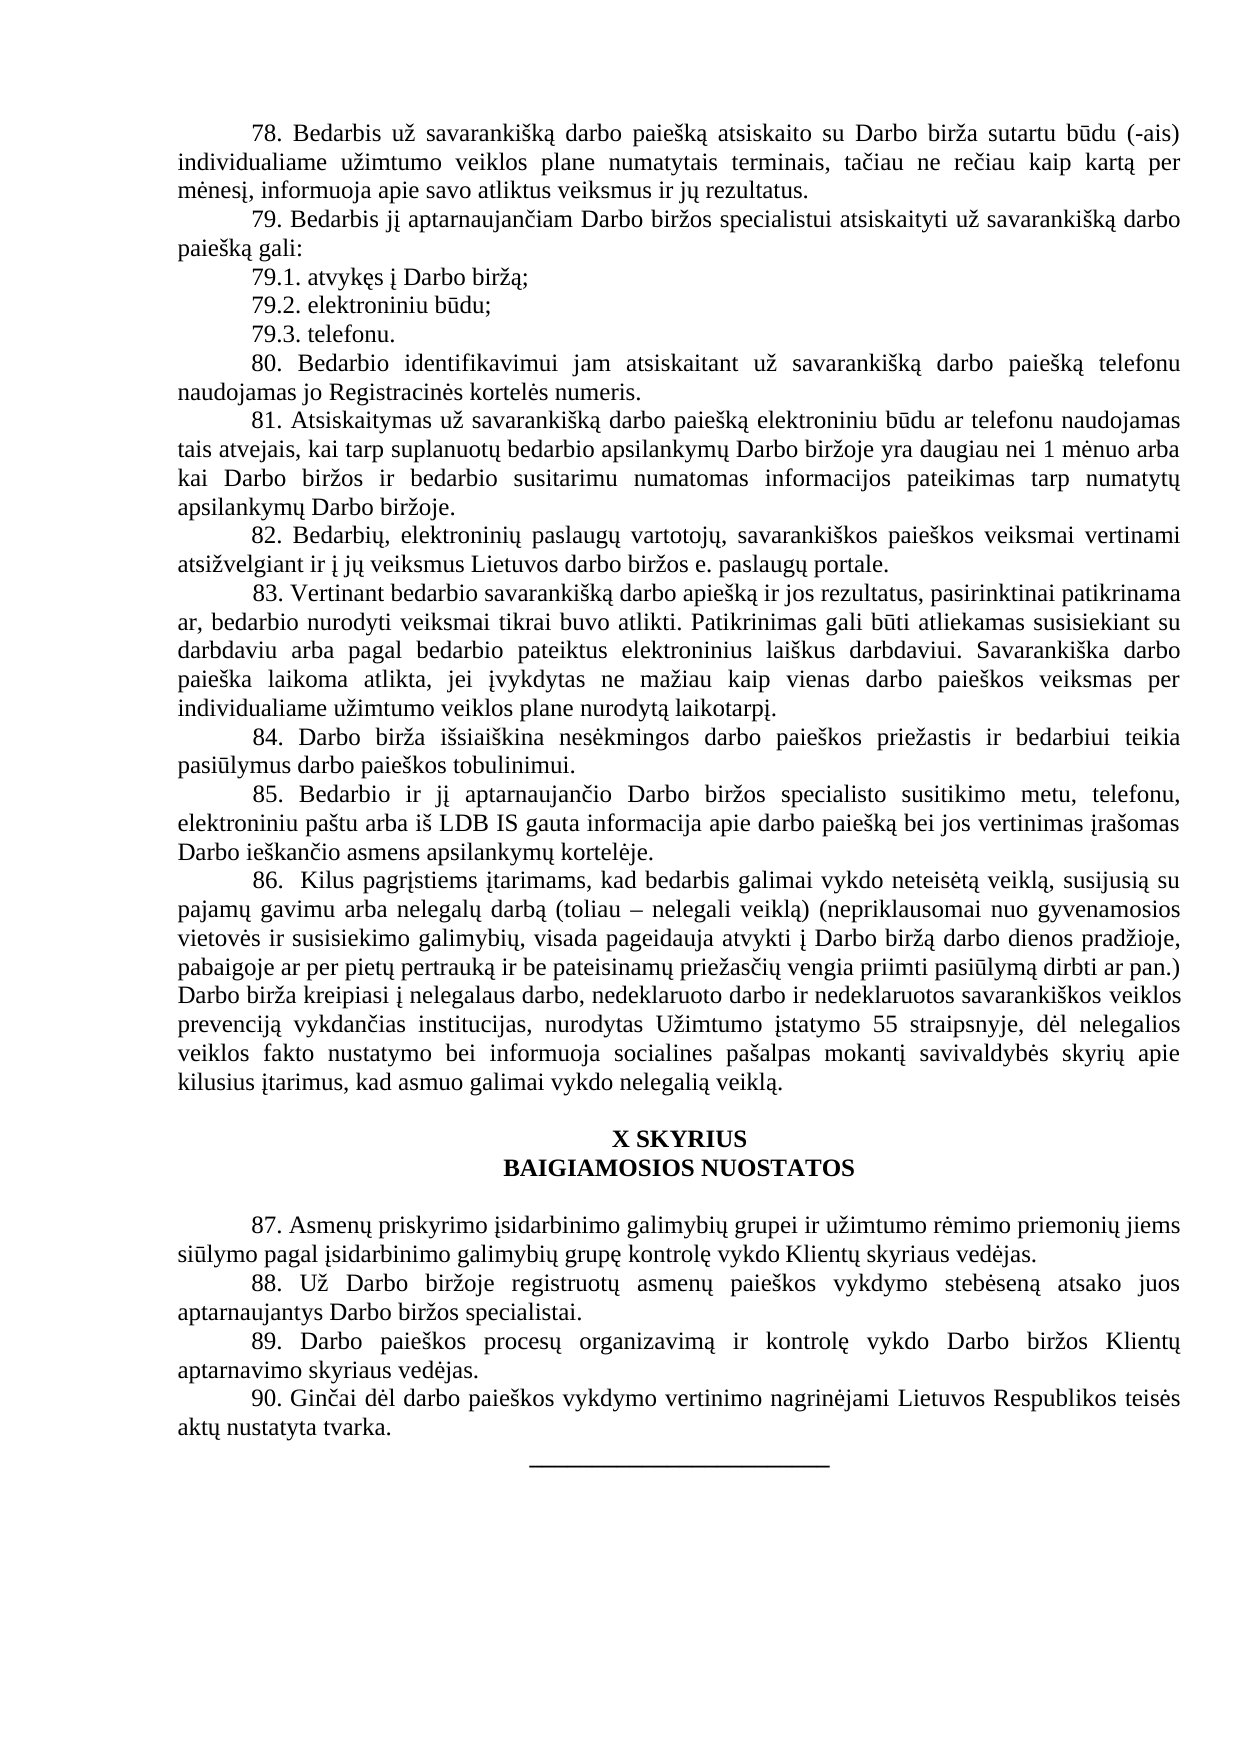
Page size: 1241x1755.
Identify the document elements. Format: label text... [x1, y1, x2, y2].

text BAIGIAMOSIOS NUOSTATOS [177, 1153, 1181, 1182]
text 79. Bedarbis jį aptarnaujančiam Darbo biržos specialistui atsiskaityti už savarankišką darbo paiešką gali: [177, 204, 1181, 262]
text 88. Už Darbo biržoje registruotų asmenų paieškos vykdymo stebėseną atsako juos aptarnaujantys Darbo biržos specialistai. [177, 1268, 1181, 1326]
text 90. Ginčai dėl darbo paieškos vykdymo vertinimo nagrinėjami Lietuvos Respublikos teisės aktų nustatyta tvarka. [177, 1383, 1181, 1441]
text 81. Atsiskaitymas už savarankišką darbo paiešką elektroniniu būdu ar telefonu naudojamas tais atvejais, kai tarp suplanuotų bedarbio apsilankymų Darbo biržoje yra daugiau nei 1 mėnuo arba kai Darbo biržos ir bedarbio susitarimu numatomas informacijos pateikimas tarp numatytų apsilankymų Darbo biržoje. [177, 406, 1181, 521]
text 86. Kilus pagrįstiems įtarimams, kad bedarbis galimai vykdo neteisėtą veiklą, susijusią su pajamų gavimu arba nelegalų darbą (toliau – nelegali veiklą) (nepriklausomai nuo gyvenamosios vietovės ir susisiekimo galimybių, visada pageidauja atvykti į Darbo biržą darbo dienos pradžioje, pabaigoje ar per pietų pertrauką ir be pateisinamų priežasčių vengia priimti pasiūlymą dirbti ar pan.) Darbo birža kreipiasi į nelegalaus darbo, nedeklaruoto darbo ir nedeklaruotos savarankiškos veiklos prevenciją vykdančias institucijas, nurodytas Užimtumo įstatymo 55 straipsnyje, dėl nelegalios veiklos fakto nustatymo bei informuoja socialines pašalpas mokantį savivaldybės skyrių apie kilusius įtarimus, kad asmuo galimai vykdo nelegalią veiklą. [177, 866, 1181, 1096]
text 80. Bedarbio identifikavimui jam atsiskaitant už savarankišką darbo paiešką telefonu naudojamas jo Registracinės kortelės numeris. [177, 348, 1181, 406]
text ________________________ [177, 1441, 1181, 1470]
text 84. Darbo birža išsiaiškina nesėkmingos darbo paieškos priežastis ir bedarbiui teikia pasiūlymus darbo paieškos tobulinimui. [177, 722, 1181, 779]
text 87. Asmenų priskyrimo įsidarbinimo galimybių grupei ir užimtumo rėmimo priemonių jiems siūlymo pagal įsidarbinimo galimybių grupę kontrolę vykdo Klientų skyriaus vedėjas. [177, 1211, 1181, 1268]
text 79.1. atvykęs į Darbo biržą; [177, 262, 1181, 291]
text 79.2. elektroniniu būdu; [177, 291, 1181, 319]
text 85. Bedarbio ir jį aptarnaujančio Darbo biržos specialisto susitikimo metu, telefonu, elektroniniu paštu arba iš LDB IS gauta informacija apie darbo paiešką bei jos vertinimas įrašomas Darbo ieškančio asmens apsilankymų kortelėje. [177, 779, 1181, 866]
text 78. Bedarbis už savarankišką darbo paiešką atsiskaito su Darbo birža sutartu būdu (-ais) individualiame užimtumo veiklos plane numatytais terminais, tačiau ne rečiau kaip kartą per mėnesį, informuoja apie savo atliktus veiksmus ir jų rezultatus. [177, 118, 1181, 204]
text 82. Bedarbių, elektroninių paslaugų vartotojų, savarankiškos paieškos veiksmai vertinami atsižvelgiant ir į jų veiksmus Lietuvos darbo biržos e. paslaugų portale. [177, 521, 1181, 578]
text 79.3. telefonu. [177, 319, 1181, 348]
text 89. Darbo paieškos procesų organizavimą ir kontrolę vykdo Darbo biržos Klientų aptarnavimo skyriaus vedėjas. [177, 1326, 1181, 1383]
text X SKYRIUS [177, 1124, 1181, 1153]
text 83. Vertinant bedarbio savarankišką darbo apiešką ir jos rezultatus, pasirinktinai patikrinama ar, bedarbio nurodyti veiksmai tikrai buvo atlikti. Patikrinimas gali būti atliekamas susisiekiant su darbdaviu arba pagal bedarbio pateiktus elektroninius laiškus darbdaviui. Savarankiška darbo paieška laikoma atlikta, jei įvykdytas ne mažiau kaip vienas darbo paieškos veiksmas per individualiame užimtumo veiklos plane nurodytą laikotarpį. [177, 578, 1181, 722]
